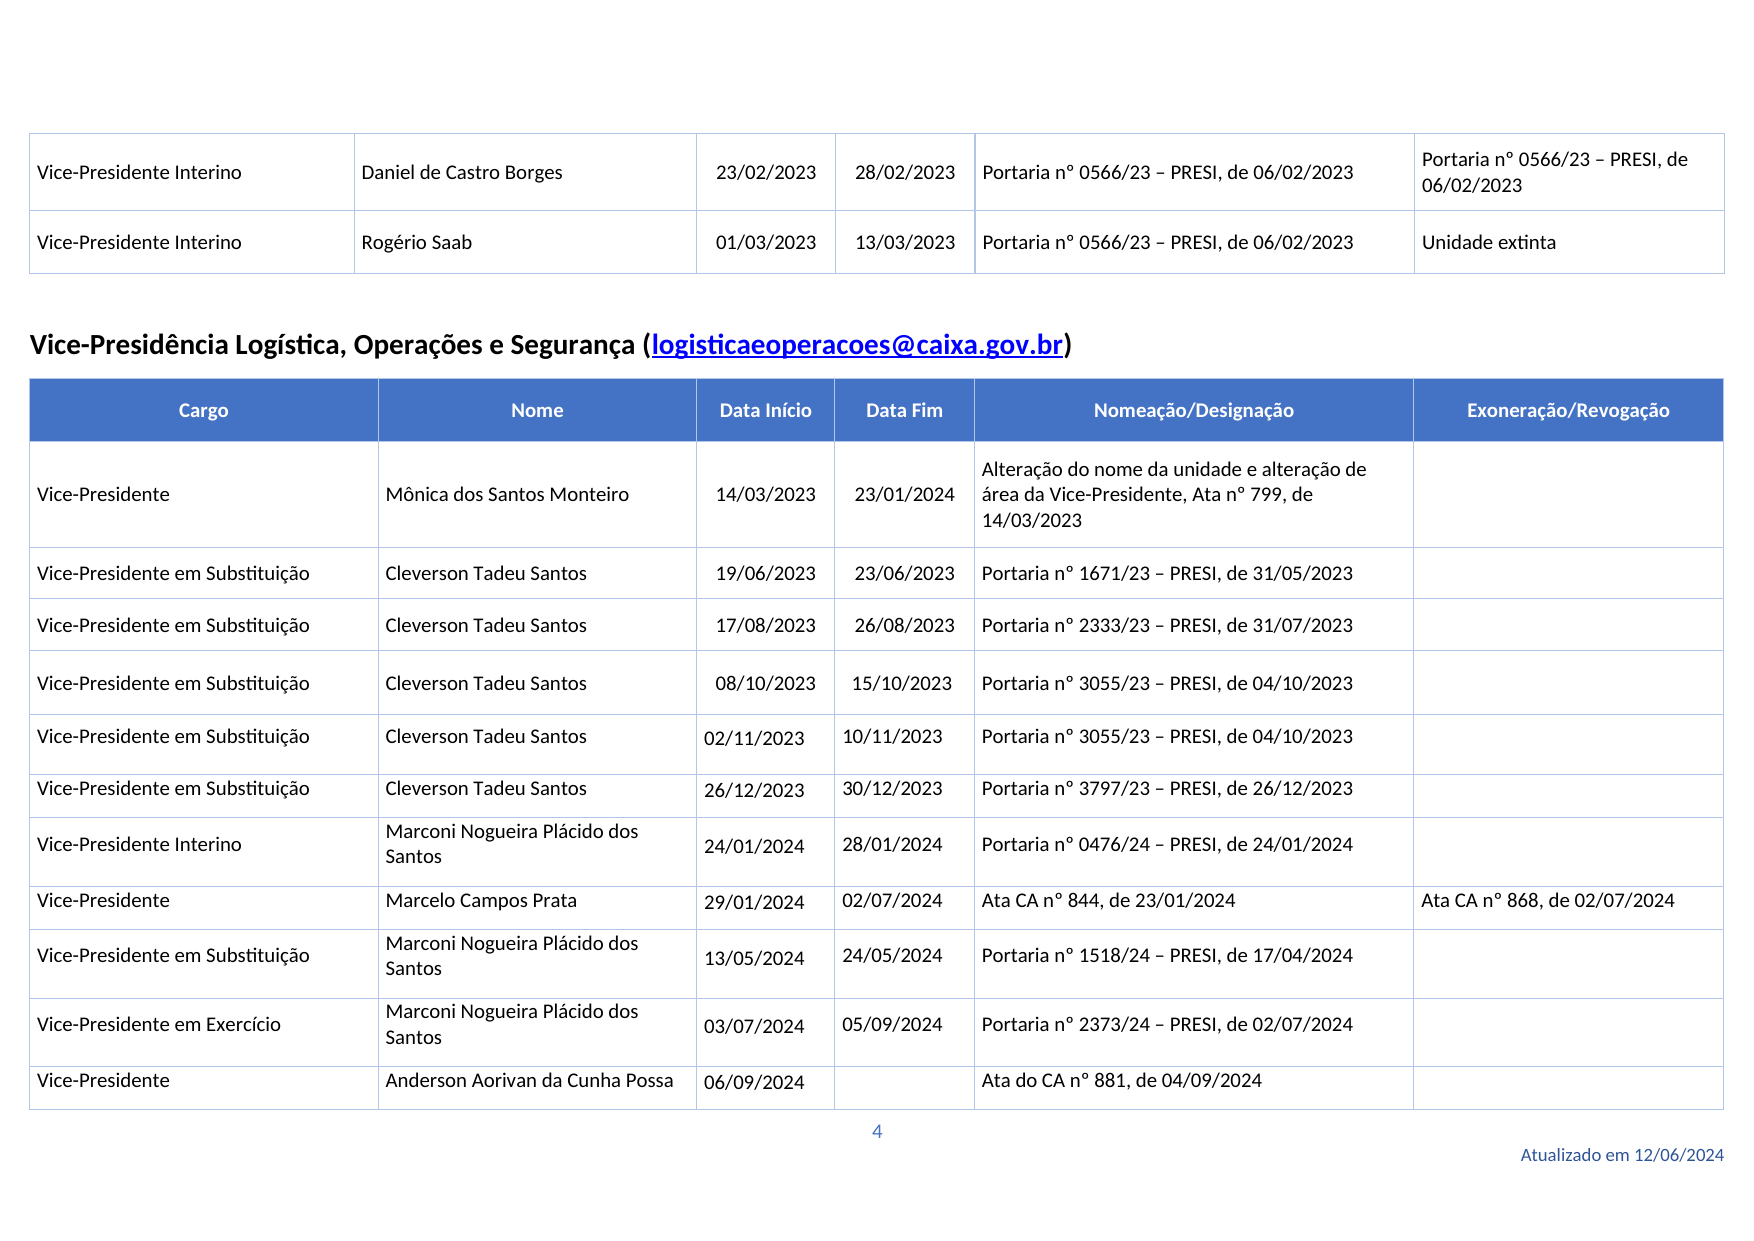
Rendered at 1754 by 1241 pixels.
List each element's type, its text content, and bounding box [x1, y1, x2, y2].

table_cell Portaria nº 1518/24 – PRESI, de 17/04/2024 [975, 930, 1413, 997]
table_cell Portaria nº 0566/23 – PRESI, de 06/02/2023 [976, 211, 1414, 272]
table_cell 28/02/2023 [836, 134, 974, 210]
table_cell 01/03/2023 [697, 211, 835, 272]
table_cell Portaria nº 3797/23 – PRESI, de 26/12/2023 [975, 775, 1413, 817]
table_cell Vice-Presidente Interino [30, 818, 378, 886]
table_header Data Fim [835, 379, 974, 441]
table_cell Vice-Presidente [30, 1067, 378, 1109]
table_cell Vice-Presidente Interino [30, 211, 354, 272]
table_cell 03/07/2024 [697, 999, 834, 1066]
table_cell Cleverson Tadeu Santos [379, 715, 696, 774]
table_cell Vice-Presidente em Substituição [30, 548, 378, 598]
table_cell [1414, 651, 1723, 714]
table_header Nomeação/Designação [975, 379, 1413, 441]
table_cell [1414, 548, 1723, 598]
table_cell Marconi Nogueira Plácido dos Santos [379, 818, 696, 886]
table_cell 19/06/2023 [697, 548, 834, 598]
table_cell Vice-Presidente [30, 442, 378, 547]
table_cell Vice-Presidente em Exercício [30, 999, 378, 1066]
table_cell 02/07/2024 [835, 887, 974, 929]
table_cell 17/08/2023 [697, 599, 834, 650]
table_cell 23/06/2023 [835, 548, 974, 598]
table_cell [1414, 818, 1723, 886]
table_cell Vice-Presidente em Substituição [30, 930, 378, 997]
table_cell Portaria nº 3055/23 – PRESI, de 04/10/2023 [975, 651, 1413, 714]
table_cell [1414, 599, 1723, 650]
table_cell 13/03/2023 [836, 211, 974, 272]
table_cell Vice-Presidente em Substituição [30, 599, 378, 650]
table_cell 10/11/2023 [835, 715, 974, 774]
table_cell [1414, 442, 1723, 547]
table_cell Alteração do nome da unidade e alteração de área da Vice-Presidente, Ata nº 799, de 14/03/2023 [975, 442, 1413, 547]
table_cell 24/01/2024 [697, 818, 834, 886]
table_cell Ata CA nº 868, de 02/07/2024 [1414, 887, 1723, 929]
table_cell 28/01/2024 [835, 818, 974, 886]
table_cell 05/09/2024 [835, 999, 974, 1066]
table_cell Vice-Presidente em Substituição [30, 775, 378, 817]
table_cell Ata do CA nº 881, de 04/09/2024 [975, 1067, 1413, 1109]
table_cell [1414, 1067, 1723, 1109]
table_cell Cleverson Tadeu Santos [379, 775, 696, 817]
table_cell [1414, 930, 1723, 997]
table_cell 26/12/2023 [697, 775, 834, 817]
table_cell [835, 1067, 974, 1109]
table_cell Vice-Presidente [30, 887, 378, 929]
table_cell Daniel de Castro Borges [355, 134, 696, 210]
text Vice-Presidência Logística, Operações e Segurança (logisticaeoperacoes@caixa.gov.br) [29, 326, 1724, 361]
table_cell Portaria nº 3055/23 – PRESI, de 04/10/2023 [975, 715, 1413, 774]
table_header Exoneração/Revogação [1414, 379, 1723, 441]
table_cell 08/10/2023 [697, 651, 834, 714]
table_cell Unidade extinta [1415, 211, 1724, 272]
table_cell Portaria nº 0476/24 – PRESI, de 24/01/2024 [975, 818, 1413, 886]
table_header Cargo [30, 379, 378, 441]
table_cell 23/02/2023 [697, 134, 835, 210]
table_cell Portaria nº 0566/23 – PRESI, de 06/02/2023 [1415, 134, 1724, 210]
table_cell 29/01/2024 [697, 887, 834, 929]
table_cell Portaria nº 1671/23 – PRESI, de 31/05/2023 [975, 548, 1413, 598]
table_cell Cleverson Tadeu Santos [379, 599, 696, 650]
table_cell 14/03/2023 [697, 442, 834, 547]
table_cell Rogério Saab [355, 211, 696, 272]
table_cell 15/10/2023 [835, 651, 974, 714]
table_cell Marconi Nogueira Plácido dos Santos [379, 930, 696, 997]
table_cell Vice-Presidente Interino [30, 134, 354, 210]
table_header Data Início [697, 379, 834, 441]
table_cell Anderson Aorivan da Cunha Possa [379, 1067, 696, 1109]
table_cell [1414, 715, 1723, 774]
table_cell Mônica dos Santos Monteiro [379, 442, 696, 547]
table_cell Cleverson Tadeu Santos [379, 548, 696, 598]
table_header Nome [379, 379, 696, 441]
table_cell 06/09/2024 [697, 1067, 834, 1109]
table_cell Vice-Presidente em Substituição [30, 651, 378, 714]
table_cell 30/12/2023 [835, 775, 974, 817]
table_cell 26/08/2023 [835, 599, 974, 650]
table_cell 24/05/2024 [835, 930, 974, 997]
table_cell Ata CA nº 844, de 23/01/2024 [975, 887, 1413, 929]
table_cell [1414, 999, 1723, 1066]
table_cell 23/01/2024 [835, 442, 974, 547]
table_cell [1414, 775, 1723, 817]
table_cell 02/11/2023 [697, 715, 834, 774]
table_cell Portaria nº 0566/23 – PRESI, de 06/02/2023 [976, 134, 1414, 210]
table_cell Vice-Presidente em Substituição [30, 715, 378, 774]
table_cell Marcelo Campos Prata [379, 887, 696, 929]
table_cell Portaria nº 2333/23 – PRESI, de 31/07/2023 [975, 599, 1413, 650]
table_cell Portaria nº 2373/24 – PRESI, de 02/07/2024 [975, 999, 1413, 1066]
table_cell 13/05/2024 [697, 930, 834, 997]
table_cell Marconi Nogueira Plácido dos Santos [379, 999, 696, 1066]
table_cell Cleverson Tadeu Santos [379, 651, 696, 714]
